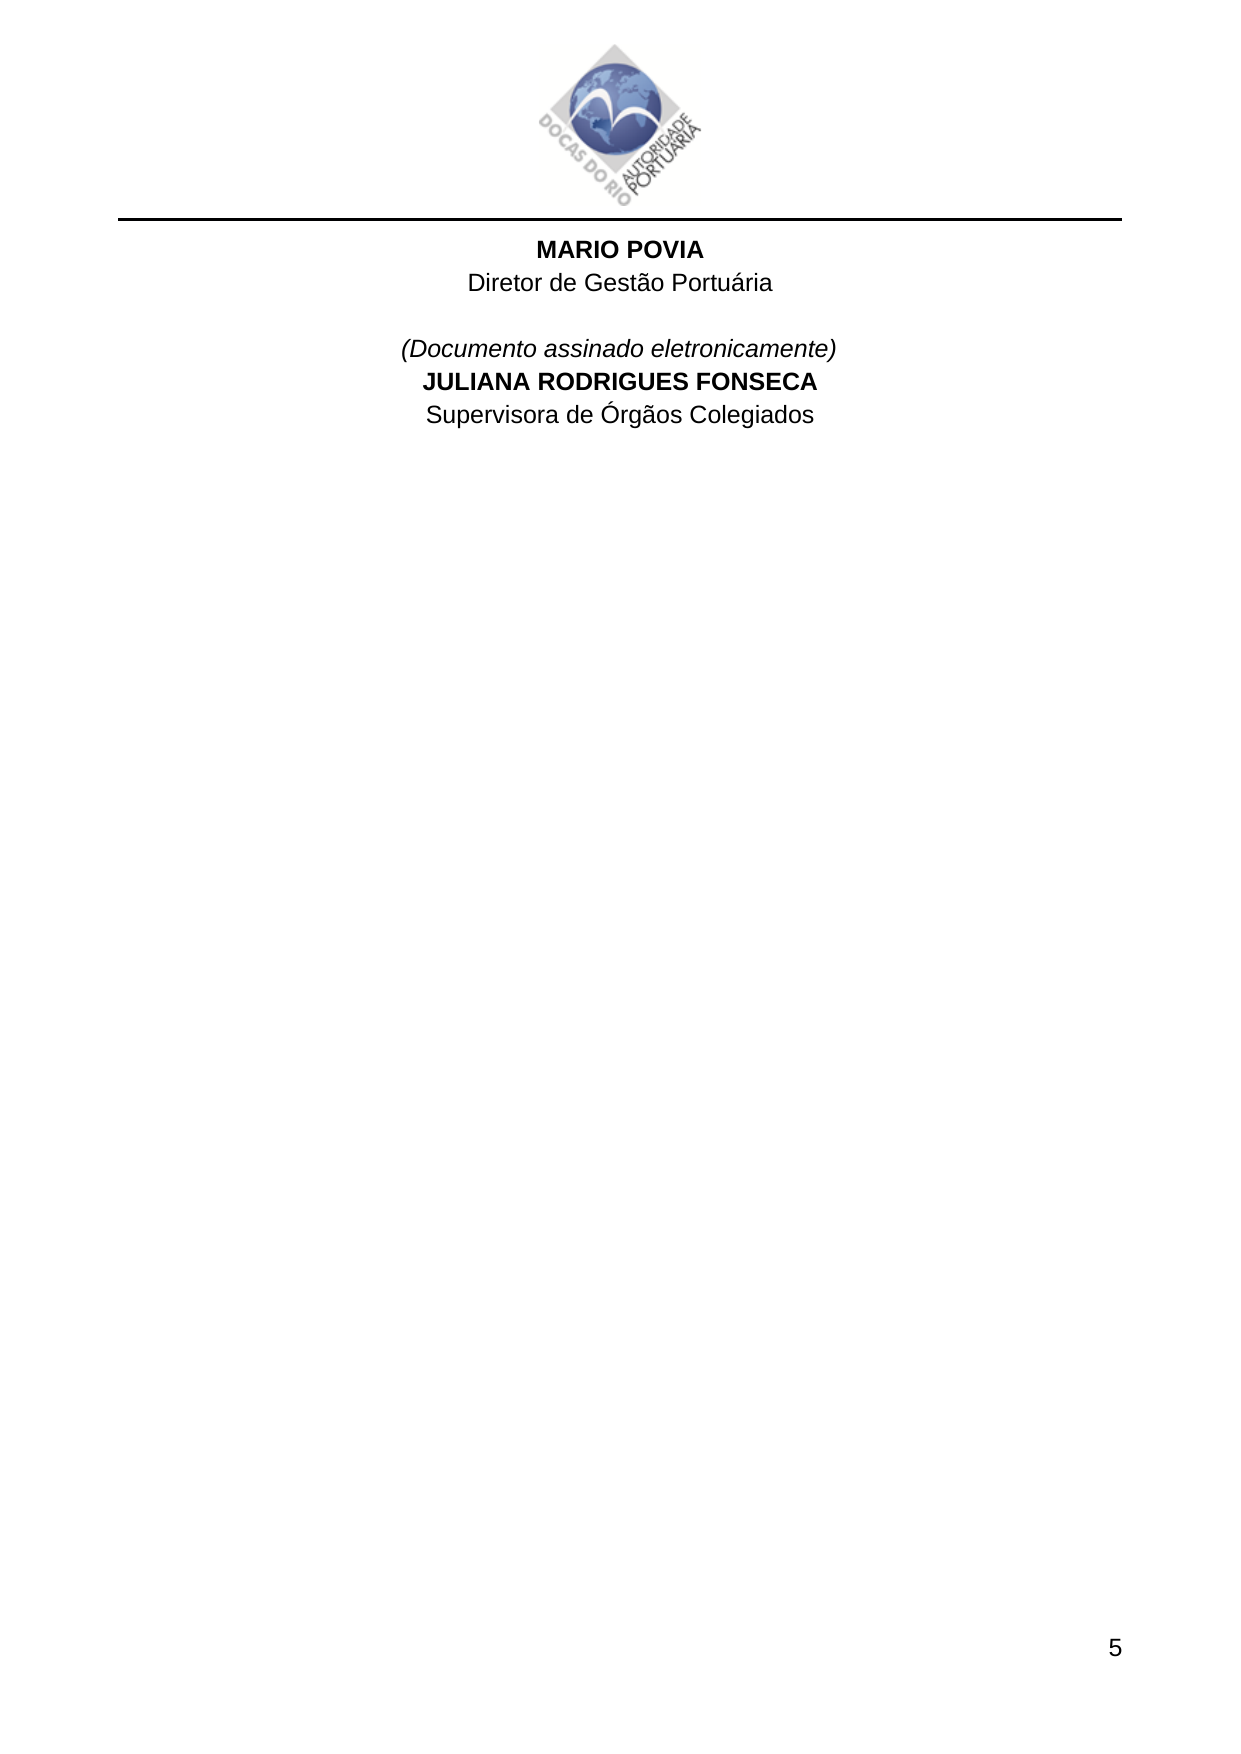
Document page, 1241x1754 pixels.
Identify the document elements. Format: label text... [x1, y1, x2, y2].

text (Documento assinado eletronicamente) [118, 334, 1122, 363]
text Diretor de Gestão Portuária [118, 268, 1122, 297]
text JULIANA RODRIGUES FONSECA [118, 367, 1122, 396]
text MARIO POVIA [118, 235, 1122, 264]
text Supervisora de Órgãos Colegiados [118, 400, 1122, 429]
